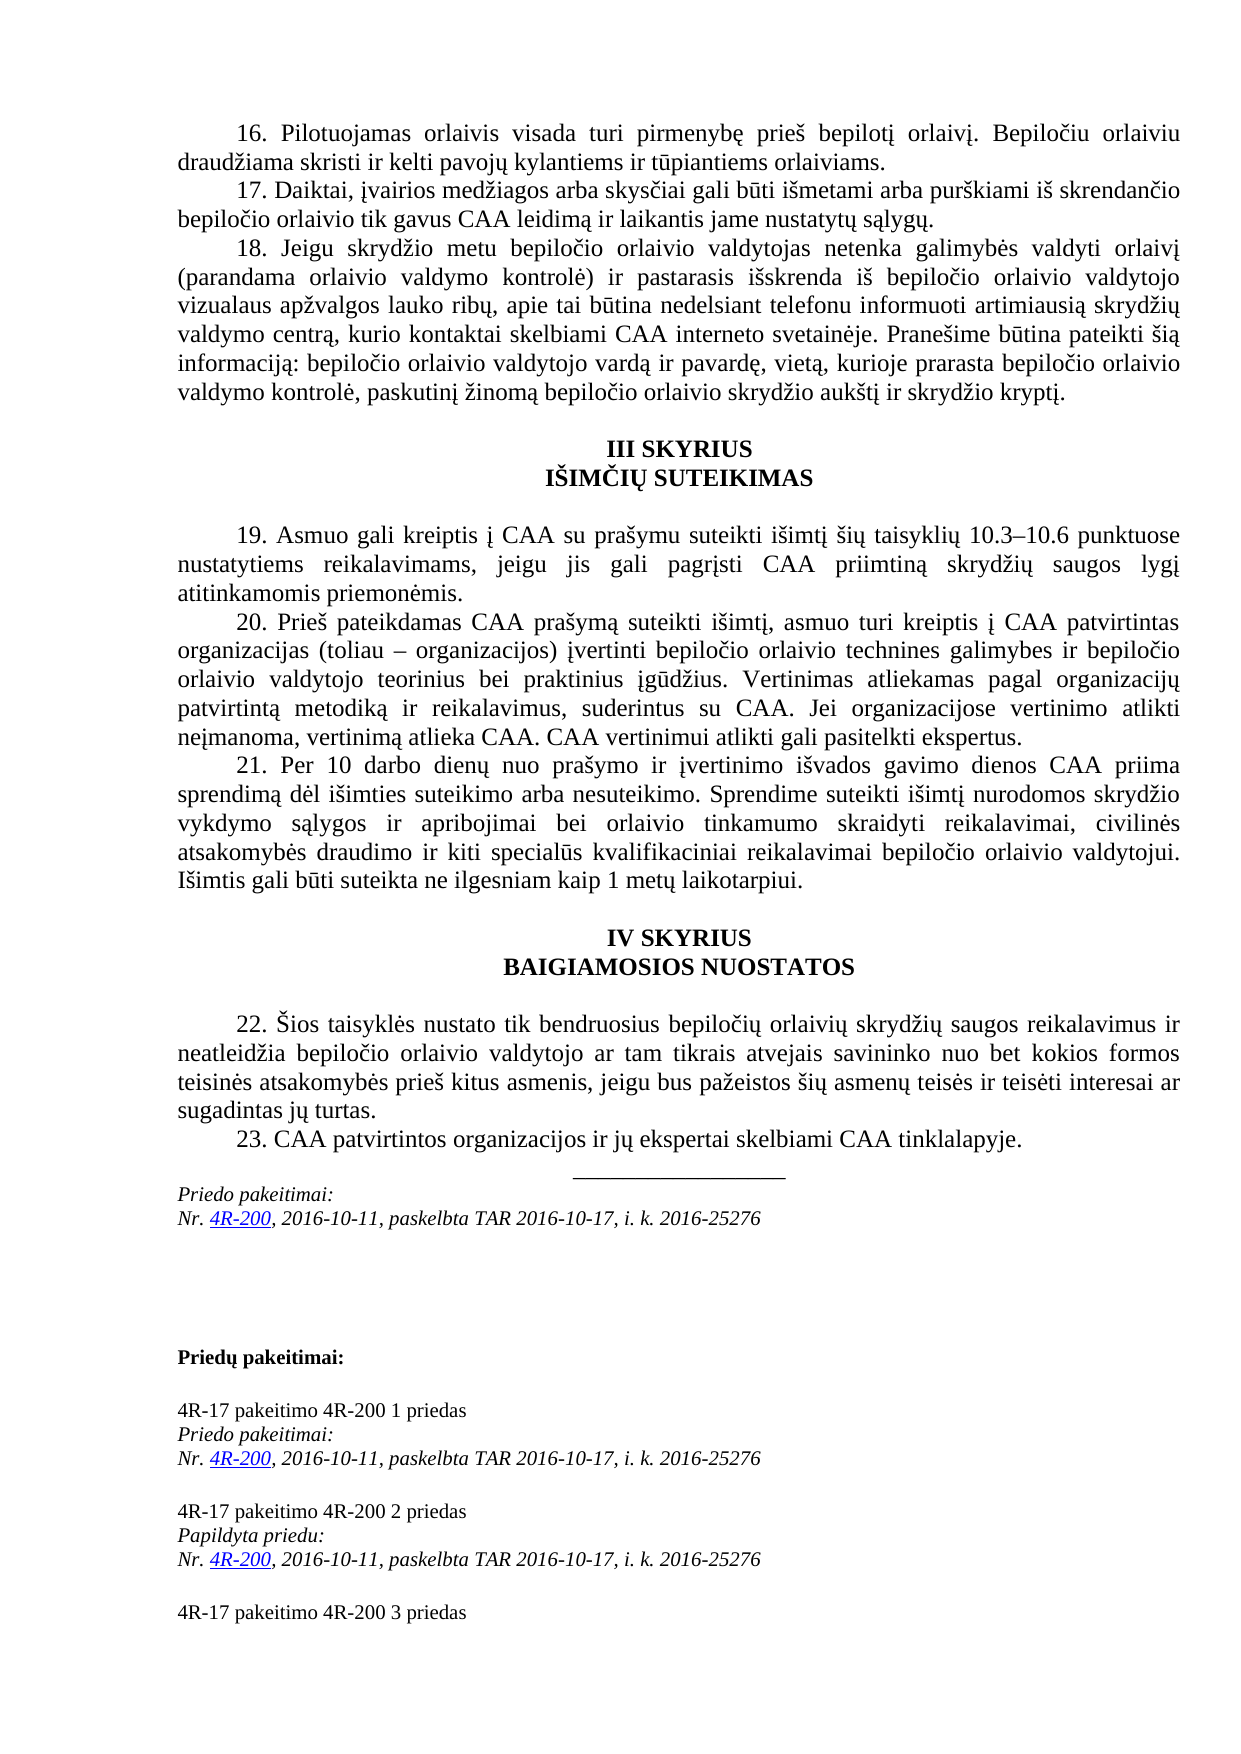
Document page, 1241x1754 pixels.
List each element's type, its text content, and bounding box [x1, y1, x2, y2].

text Priedų pakeitimai: [177, 1345, 1181, 1369]
text 4R-17 pakeitimo 4R-200 3 priedas [177, 1600, 1181, 1624]
text Papildyta priedu: [177, 1523, 1181, 1547]
text Nr. 4R-200, 2016-10-11, paskelbta TAR 2016-10-17, i. k. 2016-25276 [177, 1206, 1181, 1230]
text 17. Daiktai, įvairios medžiagos arba skysčiai gali būti išmetami arba purškiami iš skrendančio bepiločio orlaivio tik gavus CAA leidimą ir laikantis jame nustatytų sąlygų. [177, 176, 1181, 233]
text III SKYRIUS [177, 434, 1181, 463]
text 21. Per 10 darbo dienų nuo prašymo ir įvertinimo išvados gavimo dienos CAA priima sprendimą dėl išimties suteikimo arba nesuteikimo. Sprendime suteikti išimtį nurodomos skrydžio vykdymo sąlygos ir apribojimai bei orlaivio tinkamumo skraidyti reikalavimai, civilinės atsakomybės draudimo ir kiti specialūs kvalifikaciniai reikalavimai bepiločio orlaivio valdytojui. Išimtis gali būti suteikta ne ilgesniam kaip 1 metų laikotarpiui. [177, 751, 1181, 894]
text 23. CAA patvirtintos organizacijos ir jų ekspertai skelbiami CAA tinklalapyje. [177, 1124, 1181, 1153]
text BAIGIAMOSIOS NUOSTATOS [177, 952, 1181, 981]
text 4R-17 pakeitimo 4R-200 1 priedas [177, 1398, 1181, 1422]
text 20. Prieš pateikdamas CAA prašymą suteikti išimtį, asmuo turi kreiptis į CAA patvirtintas organizacijas (toliau – organizacijos) įvertinti bepiločio orlaivio technines galimybes ir bepiločio orlaivio valdytojo teorinius bei praktinius įgūdžius. Vertinimas atliekamas pagal organizacijų patvirtintą metodiką ir reikalavimus, suderintus su CAA. Jei organizacijose vertinimo atlikti neįmanoma, vertinimą atlieka CAA. CAA vertinimui atlikti gali pasitelkti ekspertus. [177, 607, 1181, 751]
text _________________ [177, 1153, 1181, 1182]
text Priedo pakeitimai: [177, 1422, 1181, 1446]
text 22. Šios taisyklės nustato tik bendruosius bepiločių orlaivių skrydžių saugos reikalavimus ir neatleidžia bepiločio orlaivio valdytojo ar tam tikrais atvejais savininko nuo bet kokios formos teisinės atsakomybės prieš kitus asmenis, jeigu bus pažeistos šių asmenų teisės ir teisėti interesai ar sugadintas jų turtas. [177, 1009, 1181, 1124]
text Nr. 4R-200, 2016-10-11, paskelbta TAR 2016-10-17, i. k. 2016-25276 [177, 1446, 1181, 1470]
text 16. Pilotuojamas orlaivis visada turi pirmenybę prieš bepilotį orlaivį. Bepiločiu orlaiviu draudžiama skristi ir kelti pavojų kylantiems ir tūpiantiems orlaiviams. [177, 118, 1181, 176]
text 4R-17 pakeitimo 4R-200 2 priedas [177, 1499, 1181, 1523]
text 19. Asmuo gali kreiptis į CAA su prašymu suteikti išimtį šių taisyklių 10.3–10.6 punktuose nustatytiems reikalavimams, jeigu jis gali pagrįsti CAA priimtiną skrydžių saugos lygį atitinkamomis priemonėmis. [177, 521, 1181, 607]
text IŠIMČIŲ SUTEIKIMAS [177, 463, 1181, 492]
text IV SKYRIUS [177, 923, 1181, 952]
text 18. Jeigu skrydžio metu bepiločio orlaivio valdytojas netenka galimybės valdyti orlaivį (parandama orlaivio valdymo kontrolė) ir pastarasis išskrenda iš bepiločio orlaivio valdytojo vizualaus apžvalgos lauko ribų, apie tai būtina nedelsiant telefonu informuoti artimiausią skrydžių valdymo centrą, kurio kontaktai skelbiami CAA interneto svetainėje. Pranešime būtina pateikti šią informaciją: bepiločio orlaivio valdytojo vardą ir pavardę, vietą, kurioje prarasta bepiločio orlaivio valdymo kontrolė, paskutinį žinomą bepiločio orlaivio skrydžio aukštį ir skrydžio kryptį. [177, 233, 1181, 406]
text Priedo pakeitimai: [177, 1182, 1181, 1206]
text Nr. 4R-200, 2016-10-11, paskelbta TAR 2016-10-17, i. k. 2016-25276 [177, 1547, 1181, 1571]
